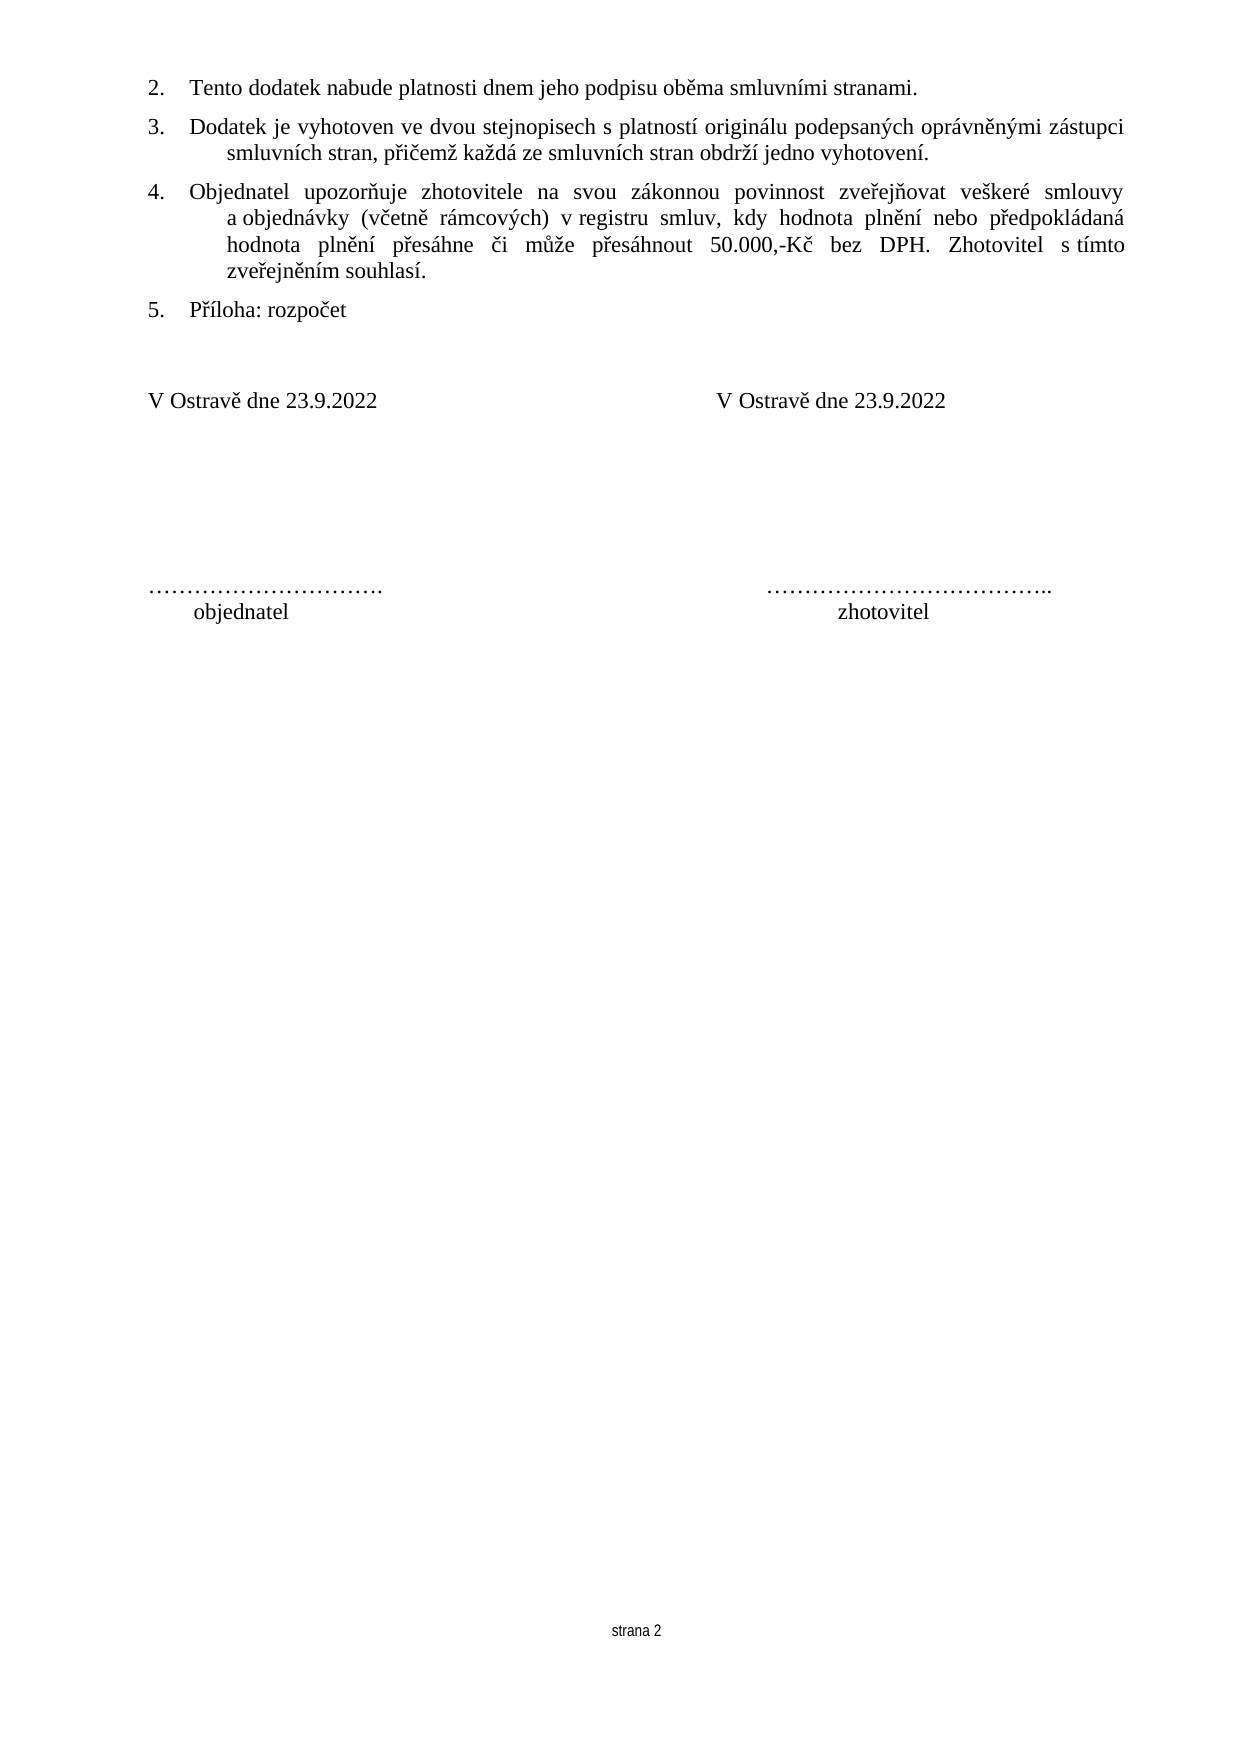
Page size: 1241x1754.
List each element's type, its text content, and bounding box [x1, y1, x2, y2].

text V Ostravě dne 23.9.2022 V Ostravě dne 23.9.2022 [148, 387, 1125, 414]
list Příloha: rozpočet [148, 296, 1125, 322]
list Objednatel upozorňuje zhotovitele na svou zákonnou povinnost zveřejňovat veškeré smlouvy a objednávky (včetně rámcových) v registru smluv, kdy hodnota plnění nebo předpokládaná hodnota plnění přesáhne či může přesáhnout 50.000,-Kč bez DPH. Zhotovitel s tímto zveřejněním souhlasí. [148, 178, 1125, 283]
text …………………………. ……………………………….. [148, 572, 1125, 598]
list Dodatek je vyhotoven ve dvou stejnopisech s platností originálu podepsaných oprávněnými zástupci smluvních stran, přičemž každá ze smluvních stran obdrží jedno vyhotovení. [148, 113, 1125, 165]
list Tento dodatek nabude platnosti dnem jeho podpisu oběma smluvními stranami. [148, 74, 1125, 100]
text objednatel zhotovitel [148, 598, 1125, 624]
